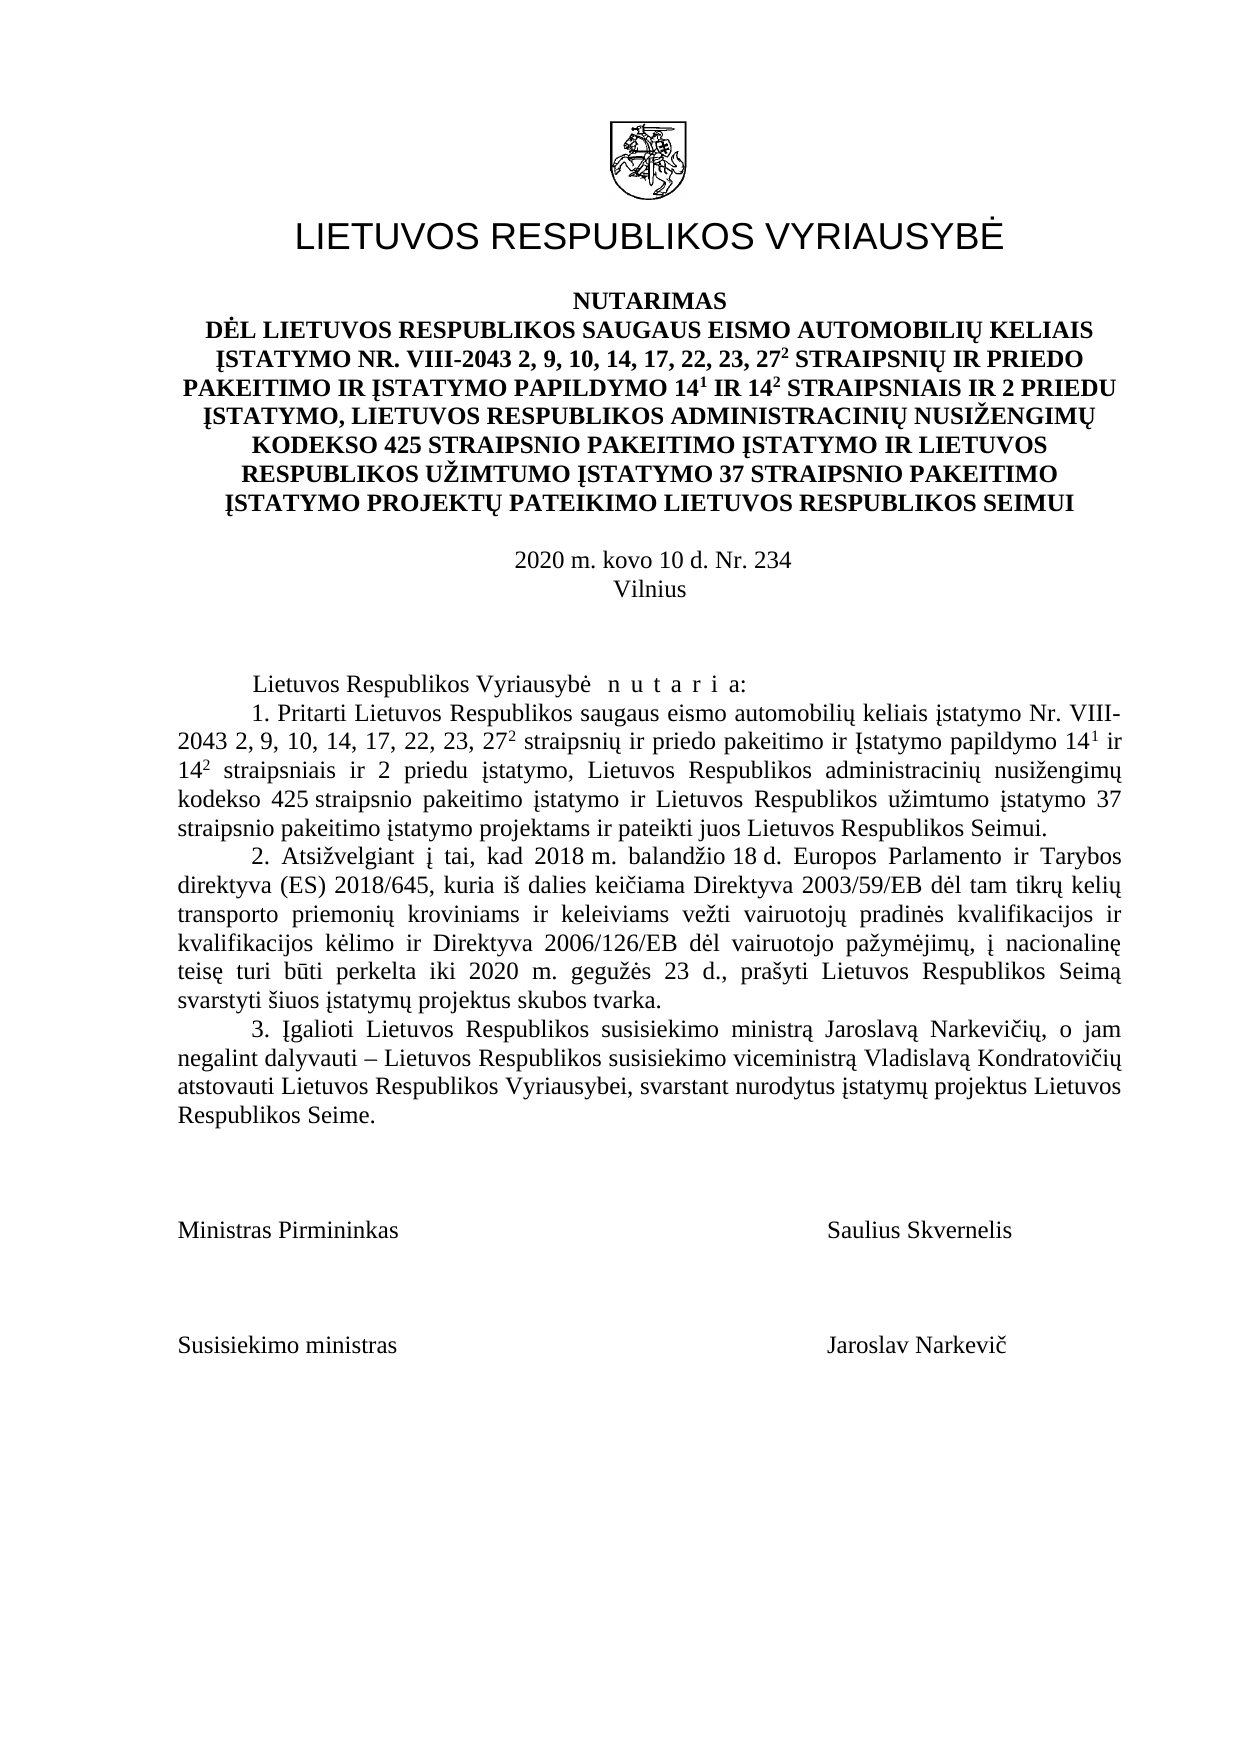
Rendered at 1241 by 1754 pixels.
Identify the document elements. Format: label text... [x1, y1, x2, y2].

text DĖL LIETUVOS RESPUBLIKOS SAUGAUS EISMO AUTOMOBILIŲ KELIAIS ĮSTATYMO NR. VIII-2043 2, 9, 10, 14, 17, 22, 23, 272 STRAIPSNIŲ IR PRIEDO PAKEITIMO IR ĮSTATYMO PAPILDYMO 141 IR 142 STRAIPSNIAIS IR 2 PRIEDU ĮSTATYMO, LIETUVOS RESPUBLIKOS ADMINISTRACINIŲ NUSIŽENGIMŲ KODEKSO 425 STRAIPSNIO PAKEITIMO ĮSTATYMO IR LIETUVOS RESPUBLIKOS UŽIMTUMO ĮSTATYMO 37 STRAIPSNIO PAKEITIMO ĮSTATYMO PROJEKTŲ PATEIKIMO LIETUVOS RESPUBLIKOS SEIMUI [177, 315, 1122, 516]
text Ministras Pirmininkas Saulius Skvernelis [177, 1215, 1122, 1244]
text 3. Įgalioti Lietuvos Respublikos susisiekimo ministrą Jaroslavą Narkevičių, o jam negalint dalyvauti – Lietuvos Respublikos susisiekimo viceministrą Vladislavą Kondratovičių atstovauti Lietuvos Respublikos Vyriausybei, svarstant nurodytus įstatymų projektus Lietuvos Respublikos Seime. [177, 1014, 1122, 1129]
text Vilnius [177, 574, 1122, 603]
text Susisiekimo ministras Jaroslav Narkevič [177, 1330, 1122, 1359]
text Lietuvos Respublikos Vyriausybė [177, 214, 1122, 258]
text 2. Atsižvelgiant į tai, kad 2018 m. balandžio 18 d. Europos Parlamento ir Tarybos direktyva (ES) 2018/645, kuria iš dalies keičiama Direktyva 2003/59/EB dėl tam tikrų kelių transporto priemonių kroviniams ir keleiviams vežti vairuotojų pradinės kvalifikacijos ir kvalifikacijos kėlimo ir Direktyva 2006/126/EB dėl vairuotojo pažymėjimų, į nacionalinę teisę turi būti perkelta iki 2020 m. gegužės 23 d., prašyti Lietuvos Respublikos Seimą svarstyti šiuos įstatymų projektus skubos tvarka. [177, 841, 1122, 1014]
text 2020 m. kovo 10 d. Nr. 234 [177, 545, 1122, 574]
text nutarimas [177, 286, 1122, 315]
text Lietuvos Respublikos Vyriausybė nutaria: [177, 660, 1122, 698]
text 1. Pritarti Lietuvos Respublikos saugaus eismo automobilių keliais įstatymo Nr. VIII-2043 2, 9, 10, 14, 17, 22, 23, 272 straipsnių ir priedo pakeitimo ir Įstatymo papildymo 141 ir 142 straipsniais ir 2 priedu įstatymo, Lietuvos Respublikos administracinių nusižengimų kodekso 425 straipsnio pakeitimo įstatymo ir Lietuvos Respublikos užimtumo įstatymo 37 straipsnio pakeitimo įstatymo projektams ir pateikti juos Lietuvos Respublikos Seimui. [177, 698, 1122, 841]
